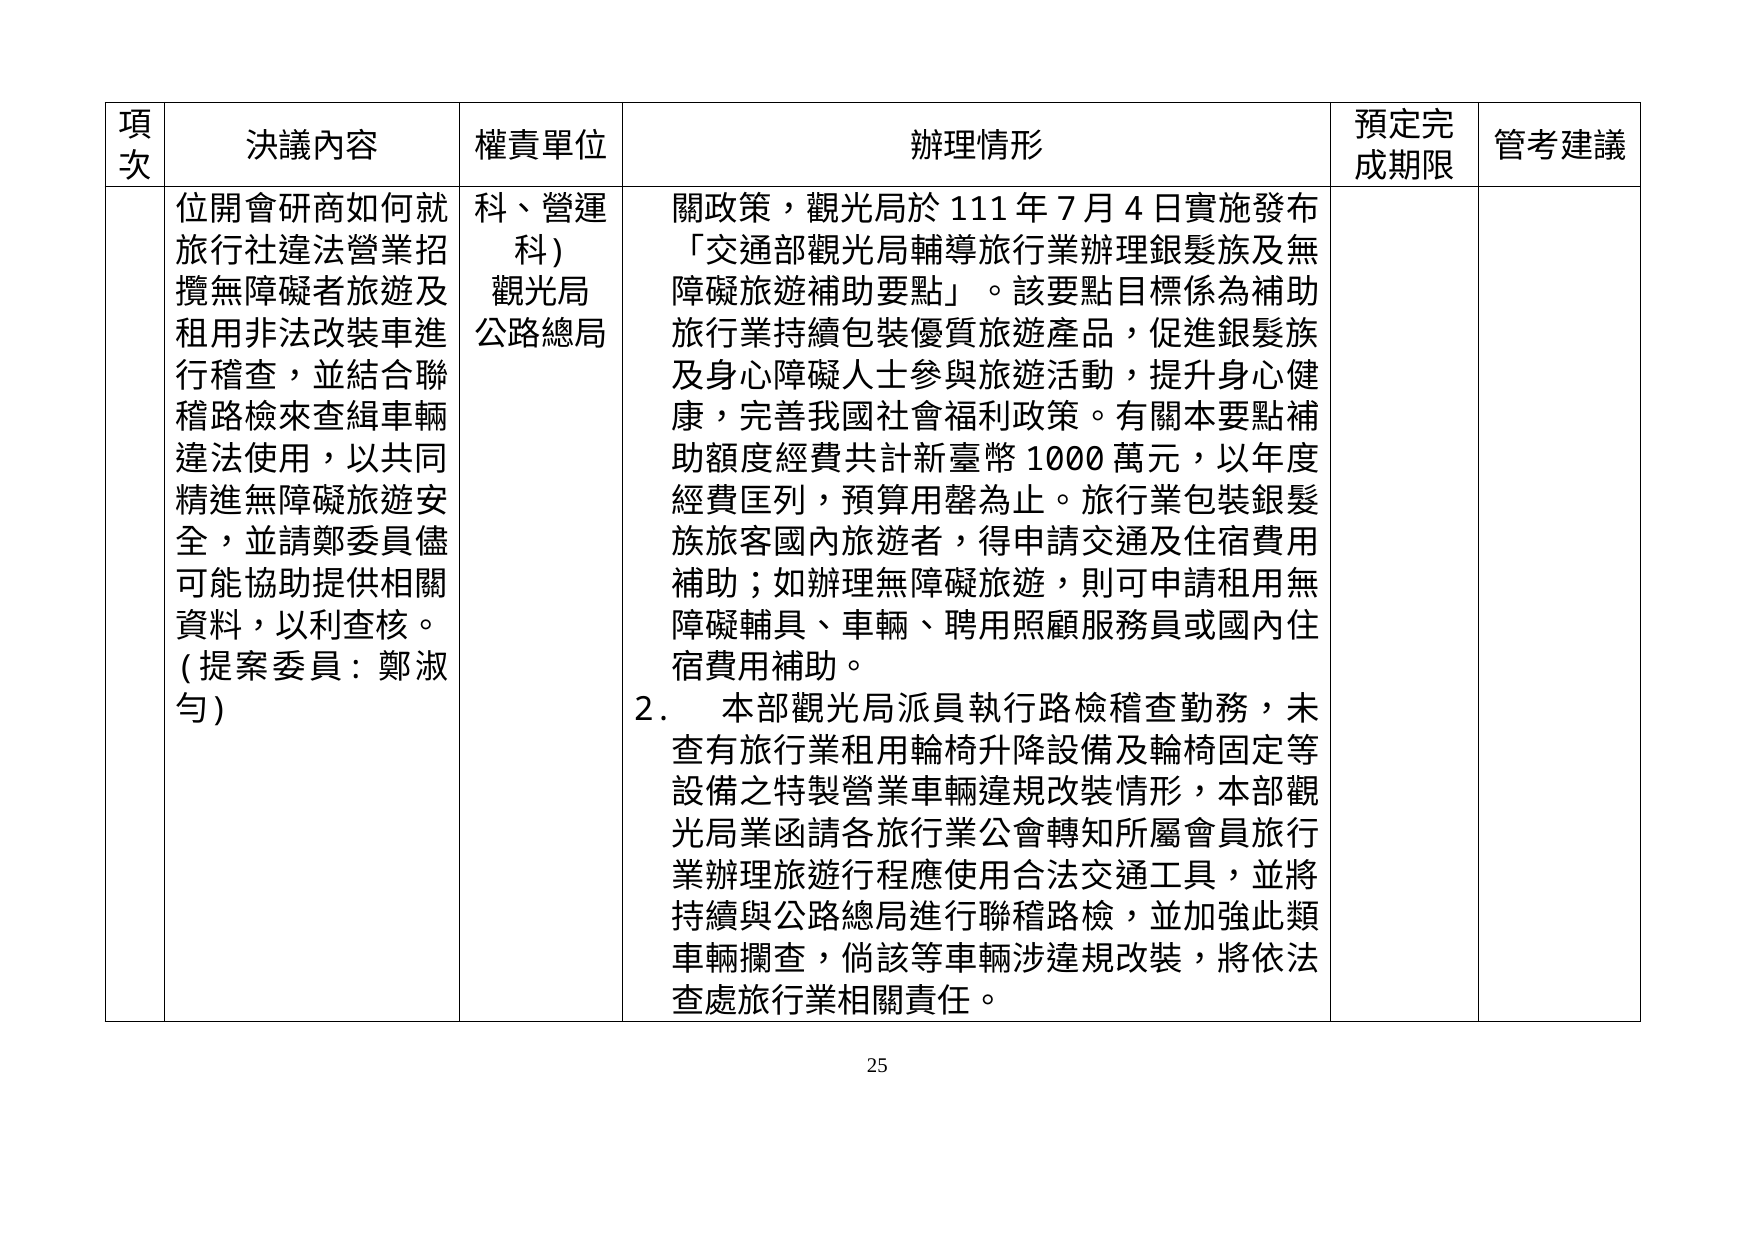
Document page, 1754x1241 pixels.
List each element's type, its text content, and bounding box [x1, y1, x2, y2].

table_header 辦理情形 [623, 103, 1330, 186]
table_cell 科、營運科) 觀光局 公路總局 [460, 187, 622, 1021]
table_cell 路政司 為因應高齡化社會及落實無障礙環境相關政策，觀光局於111年7月4日實施發布「交通部觀光局輔導旅行業辦理銀髮族及無障礙旅遊補助要點」。該要點目標係為補助旅行業持續包裝優質旅遊產品，促進銀髮族及身心障礙人士參與旅遊活動，提升身心健康，完善我國社會福利政策。有關本要點補助額度經費共計新臺幣1000萬元，以年度經費匡列，預算用罄為止。旅行業包裝銀髮族旅客國內旅遊者，得申請交通及住宿費用補助；如辦理無障礙旅遊，則可申請租用無障礙輔具、車輛、聘用照顧服務員或國內住宿費用補助。 本部觀光局派員執行路檢稽查勤務，未查有旅行業租用輪椅升降設備及輪椅固定等設備之特製營業車輛違規改裝情形，本部觀光局業函請各旅行業公會轉知所屬會員旅行業辦理旅遊行程應使用合法交通工具，並將持續與公路總局進行聯稽路檢，並加強此類車輛攔查，倘該等車輛涉違規改裝，將依法查處旅行業相關責任。 觀光局 查本局111年至10月止派員執行路檢稽查勤務(含公路總局聯稽勤務)168場，共計353團次，未查有旅行業租用輪椅升降設備及輪椅固定等設備之特製營業車輛違規改裝情形。 本局前業函請各旅行商業同業公會轉知所屬會員旅行業辦理旅遊行程應使用合法交通工具。為維護身心障礙者旅遊安全及品質，兼顧身心障礙者旅遊休閒之需求，本局將持續與公路總局進行聯稽路檢，並加強此類車輛攔查，倘該等車輛涉違規改裝，將依法查處旅行業相關責任。 公路總局 為確保行車安全，公路總局所屬各公路監理機關平均每月排定至少700班次會同警察機關至各重要道路、風景區、服務區及客運場站等處所針對各重點車種（包含營業大客車、大貨車、聯結車、危險物品車、砂石車、機車等）實施不定點聯合稽查勤務，就車輛設備與駕駛人資格加強查核，並按車種別訂定不同的攔查比率。為加強稽查該等備有輪椅升降設備及輪椅固定等設備之特製營業車輛違規改裝行為，現行各所均併同遊覽車執行稽查業務，惟未查有違規改裝情形。 [623, 187, 1330, 1021]
table_cell [1331, 187, 1478, 1021]
table_header 權責單位 [460, 103, 622, 186]
table_cell 位開會研商如何就旅行社違法營業招攬無障礙者旅遊及租用非法改裝車進行稽查，並結合聯稽路檢來查緝車輛違法使用，以共同精進無障礙旅遊安全，並請鄭委員儘可能協助提供相關資料，以利查核。 (提案委員: 鄭淑勻) [165, 187, 459, 1021]
table_cell [1479, 187, 1640, 1021]
table_header 項次 [106, 103, 164, 186]
table_header 管考建議 [1479, 103, 1640, 186]
table_cell [106, 187, 164, 1021]
table_header 預定完成期限 [1331, 103, 1478, 186]
table_header 決議內容 [165, 103, 459, 186]
